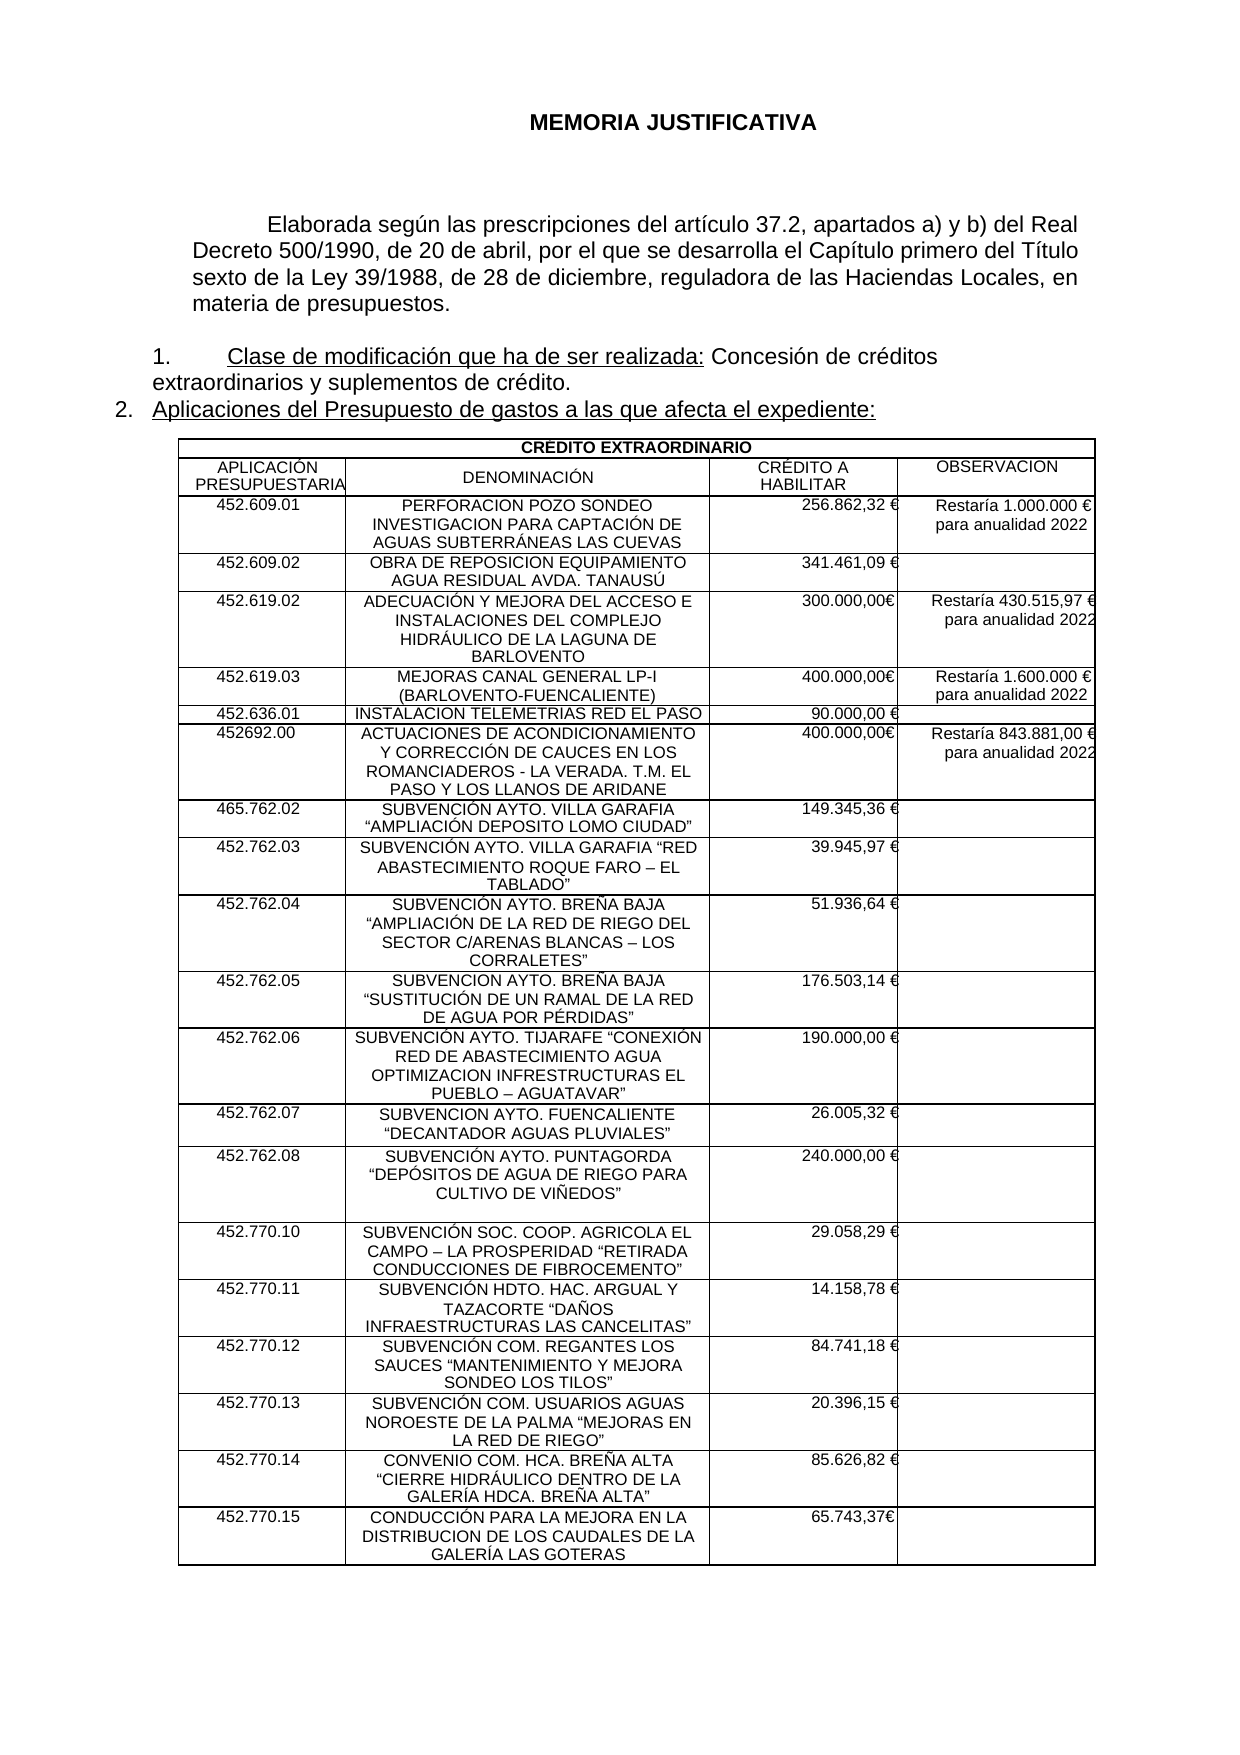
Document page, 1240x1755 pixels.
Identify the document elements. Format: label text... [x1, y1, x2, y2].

table_cell 26.005,32 € [710, 1105, 897, 1146]
table_cell [898, 1223, 1094, 1279]
table_cell 51.936,64 € [710, 896, 897, 971]
table_cell [898, 1029, 1094, 1103]
table_cell Restaría 430.515,97 € para anualidad 2022 [898, 592, 1094, 666]
list Clase de modificación que ha de ser realizada: Concesión de créditos extraordinarios y suplementos de crédito. [152, 343, 1079, 396]
table_cell [898, 801, 1094, 837]
table_cell Restaría 1.600.000 € para anualidad 2022 [898, 668, 1094, 705]
table_cell 341.461,09 € [710, 554, 897, 591]
table_cell [898, 1508, 1094, 1564]
table_cell SUBVENCIÓN AYTO. VILLA GARAFIA “RED ABASTECIMIENTO ROQUE FARO – EL TABLADO” [346, 838, 709, 894]
table_cell PERFORACION POZO SONDEO INVESTIGACION PARA CAPTACIÓN DE AGUAS SUBTERRÁNEAS LAS CUEVAS [346, 497, 709, 553]
table_cell DENOMINACIÓN [346, 459, 709, 495]
table_cell 452.770.10 [179, 1223, 345, 1279]
table_cell 84.741,18 € [710, 1337, 897, 1392]
table_cell 400.000,00€ [710, 668, 897, 705]
table_cell 452.770.14 [179, 1451, 345, 1506]
text MEMORIA JUSTIFICATIVA [517, 109, 829, 135]
table_cell 85.626,82 € [710, 1451, 897, 1506]
table_cell [898, 1394, 1094, 1449]
table_cell [898, 706, 1094, 723]
table_cell [898, 896, 1094, 971]
text Elaborada según las prescripciones del artículo 37.2, apartados a) y b) del Real Decreto 500/1990, de 20 de abril, por el que se desarrolla el Capítulo primero del Título sexto de la Ley 39/1988, de 28 de diciembre, reguladora de las Haciendas Locales, en materia de presupuestos. [192, 211, 1079, 317]
table_cell SUBVENCIÓN COM. REGANTES LOS SAUCES “MANTENIMIENTO Y MEJORA SONDEO LOS TILOS” [346, 1337, 709, 1392]
table_cell 452.609.02 [179, 554, 345, 591]
table_cell 90.000,00 € [710, 706, 897, 723]
table_cell 465.762.02 [179, 801, 345, 837]
table_cell SUBVENCIÓN AYTO. TIJARAFE “CONEXIÓN RED DE ABASTECIMIENTO AGUA OPTIMIZACION INFRESTRUCTURAS EL PUEBLO – AGUATAVAR” [346, 1029, 709, 1103]
table_cell 452692.00 [179, 725, 345, 799]
table_cell SUBVENCIÓN COM. USUARIOS AGUAS NOROESTE DE LA PALMA “MEJORAS EN LA RED DE RIEGO” [346, 1394, 709, 1449]
table_cell 176.503,14 € [710, 972, 897, 1027]
table_cell 240.000,00 € [710, 1147, 897, 1222]
table_cell CONDUCCIÓN PARA LA MEJORA EN LA DISTRIBUCION DE LOS CAUDALES DE LA GALERÍA LAS GOTERAS [346, 1508, 709, 1564]
table_cell 20.396,15 € [710, 1394, 897, 1449]
table_cell [898, 1147, 1094, 1222]
table_cell 14.158,78 € [710, 1280, 897, 1336]
table_cell 452.619.03 [179, 668, 345, 705]
list Aplicaciones del Presupuesto de gastos a las que afecta el expediente: [114, 396, 1150, 422]
table_cell 452.619.02 [179, 592, 345, 666]
table_cell [898, 554, 1094, 591]
table_cell MEJORAS CANAL GENERAL LP-I (BARLOVENTO-FUENCALIENTE) [346, 668, 709, 705]
table_cell INSTALACION TELEMETRIAS RED EL PASO [346, 706, 709, 723]
table_cell 452.609.01 [179, 497, 345, 553]
table_cell ADECUACIÓN Y MEJORA DEL ACCESO E INSTALACIONES DEL COMPLEJO HIDRÁULICO DE LA LAGUNA DE BARLOVENTO [346, 592, 709, 666]
table_cell 149.345,36 € [710, 801, 897, 837]
table_cell [898, 1280, 1094, 1336]
table_cell OBSERVACION [898, 459, 1094, 495]
table_cell SUBVENCION AYTO. BREÑA BAJA “SUSTITUCIÓN DE UN RAMAL DE LA RED DE AGUA POR PÉRDIDAS” [346, 972, 709, 1027]
table_cell [898, 972, 1094, 1027]
table_cell 452.770.12 [179, 1337, 345, 1392]
table_cell OBRA DE REPOSICION EQUIPAMIENTO AGUA RESIDUAL AVDA. TANAUSÚ [346, 554, 709, 591]
table_cell [898, 1105, 1094, 1146]
table_cell 65.743,37€ [710, 1508, 897, 1564]
table_cell 452.770.11 [179, 1280, 345, 1336]
table_cell CONVENIO COM. HCA. BREÑA ALTA “CIERRE HIDRÁULICO DENTRO DE LA GALERÍA HDCA. BREÑA ALTA” [346, 1451, 709, 1506]
table_cell 452.770.15 [179, 1508, 345, 1564]
table_cell Restaría 1.000.000 € para anualidad 2022 [898, 497, 1094, 553]
table_cell 452.762.05 [179, 972, 345, 1027]
table_cell [898, 838, 1094, 894]
table_cell [898, 1337, 1094, 1392]
table_cell 29.058,29 € [710, 1223, 897, 1279]
table_cell ACTUACIONES DE ACONDICIONAMIENTO Y CORRECCIÓN DE CAUCES EN LOS ROMANCIADEROS - LA VERADA. T.M. EL PASO Y LOS LLANOS DE ARIDANE [346, 725, 709, 799]
table_cell 190.000,00 € [710, 1029, 897, 1103]
table_cell 452.762.03 [179, 838, 345, 894]
table_cell [898, 1451, 1094, 1506]
table_cell SUBVENCIÓN SOC. COOP. AGRICOLA EL CAMPO – LA PROSPERIDAD “RETIRADA CONDUCCIONES DE FIBROCEMENTO” [346, 1223, 709, 1279]
table_cell APLICACIÓN PRESUPUESTARIA [179, 459, 345, 495]
table_cell 39.945,97 € [710, 838, 897, 894]
table_cell 452.636.01 [179, 706, 345, 723]
table_cell SUBVENCIÓN HDTO. HAC. ARGUAL Y TAZACORTE “DAÑOS INFRAESTRUCTURAS LAS CANCELITAS” [346, 1280, 709, 1336]
table_cell SUBVENCIÓN AYTO. VILLA GARAFIA “AMPLIACIÓN DEPOSITO LOMO CIUDAD” [346, 801, 709, 837]
table_cell SUBVENCION AYTO. FUENCALIENTE “DECANTADOR AGUAS PLUVIALES” [346, 1105, 709, 1146]
table_cell 452.762.06 [179, 1029, 345, 1103]
table_cell CRÉDITO A HABILITAR [710, 459, 897, 495]
table_cell 452.770.13 [179, 1394, 345, 1449]
table_cell SUBVENCIÓN AYTO. BREÑA BAJA “AMPLIACIÓN DE LA RED DE RIEGO DEL SECTOR C/ARENAS BLANCAS – LOS CORRALETES” [346, 896, 709, 971]
table_cell SUBVENCIÓN AYTO. PUNTAGORDA “DEPÓSITOS DE AGUA DE RIEGO PARA CULTIVO DE VIÑEDOS” [346, 1147, 709, 1222]
table_header CRÉDITO EXTRAORDINARIO [179, 440, 1094, 457]
table_cell 256.862,32 € [710, 497, 897, 553]
table_cell 300.000,00€ [710, 592, 897, 666]
table_cell 452.762.08 [179, 1147, 345, 1222]
table_cell 400.000,00€ [710, 725, 897, 799]
table_cell 452.762.04 [179, 896, 345, 971]
table_cell 452.762.07 [179, 1105, 345, 1146]
table_cell Restaría 843.881,00 € para anualidad 2022 [898, 725, 1094, 799]
